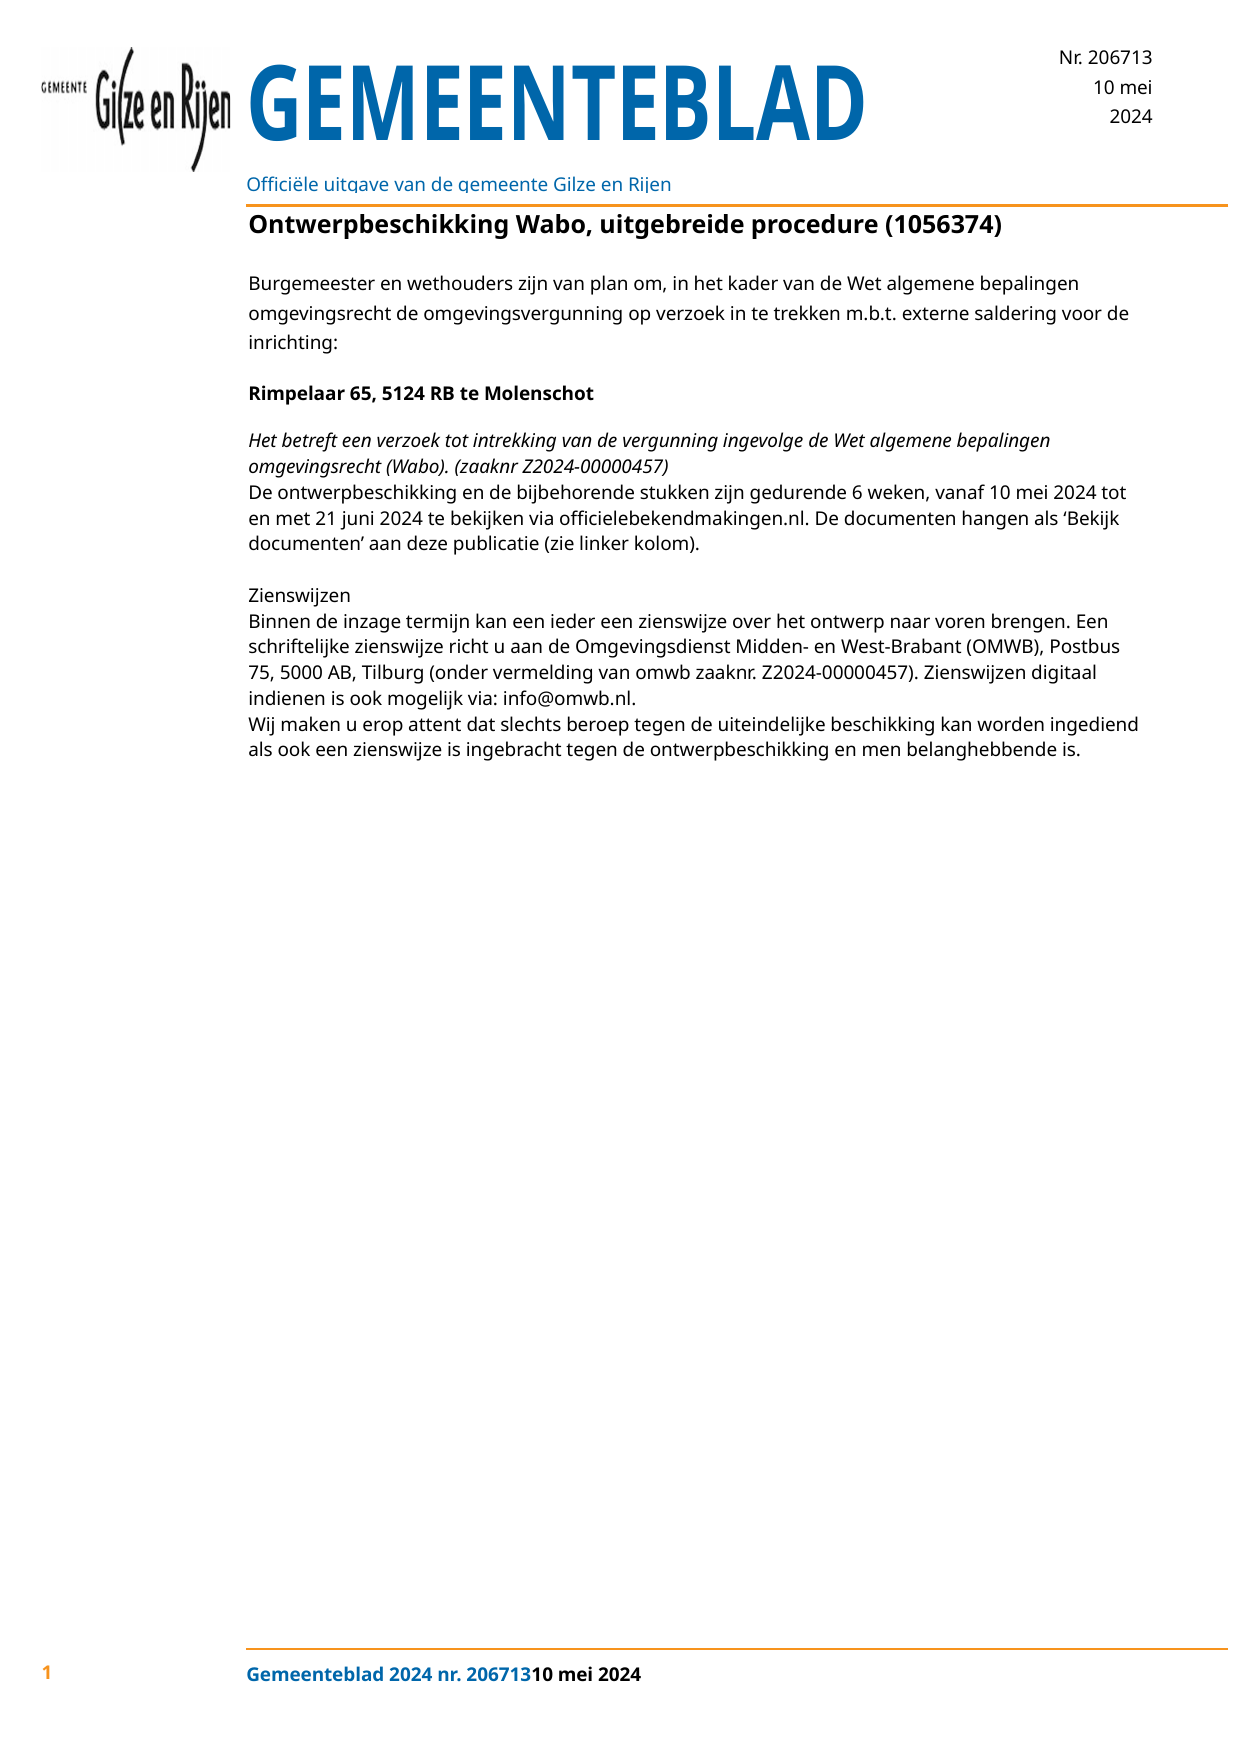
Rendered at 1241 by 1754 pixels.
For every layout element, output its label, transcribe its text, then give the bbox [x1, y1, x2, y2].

text Binnen de inzage termijn kan een ieder een zienswijze over het ontwerp naar voren brengen. Een schriftelijke zienswijze richt u aan de Omgevingsdienst Midden- en West-Brabant (OMWB), Postbus 75, 5000 AB, Tilburg (onder vermelding van omwb zaaknr. Z2024-00000457). Zienswijzen digitaal indienen is ook mogelijk via: info@omwb.nl. [248, 608, 1152, 711]
text Het betreft een verzoek tot intrekking van de vergunning ingevolge de Wet algemene bepalingen omgevingsrecht (Wabo). (zaaknr Z2024-00000457) [248, 428, 1152, 479]
text Ontwerpbeschikking Wabo, uitgebreide procedure (1056374) [248, 207, 1152, 241]
picture [41, 47, 231, 172]
text De ontwerpbeschikking en de bijbehorende stukken zijn gedurende 6 weken, vanaf 10 mei 2024 tot en met 21 juni 2024 te bekijken via officielebekendmakingen.nl. De documenten hangen als ‘Bekijk documenten’ aan deze publicatie (zie linker kolom). [248, 479, 1152, 556]
text Burgemeester en wethouders zijn van plan om, in het kader van de Wet algemene bepalingen omgevingsrecht de omgevingsvergunning op verzoek in te trekken m.b.t. externe saldering voor de inrichting: [248, 270, 1152, 355]
text Zienswijzen [248, 582, 1152, 608]
text Wij maken u erop attent dat slechts beroep tegen de uiteindelijke beschikking kan worden ingediend als ook een zienswijze is ingebracht tegen de ontwerpbeschikking en men belanghebbende is. [248, 711, 1152, 762]
text Rimpelaar 65, 5124 RB te Molenschot [248, 380, 1152, 406]
